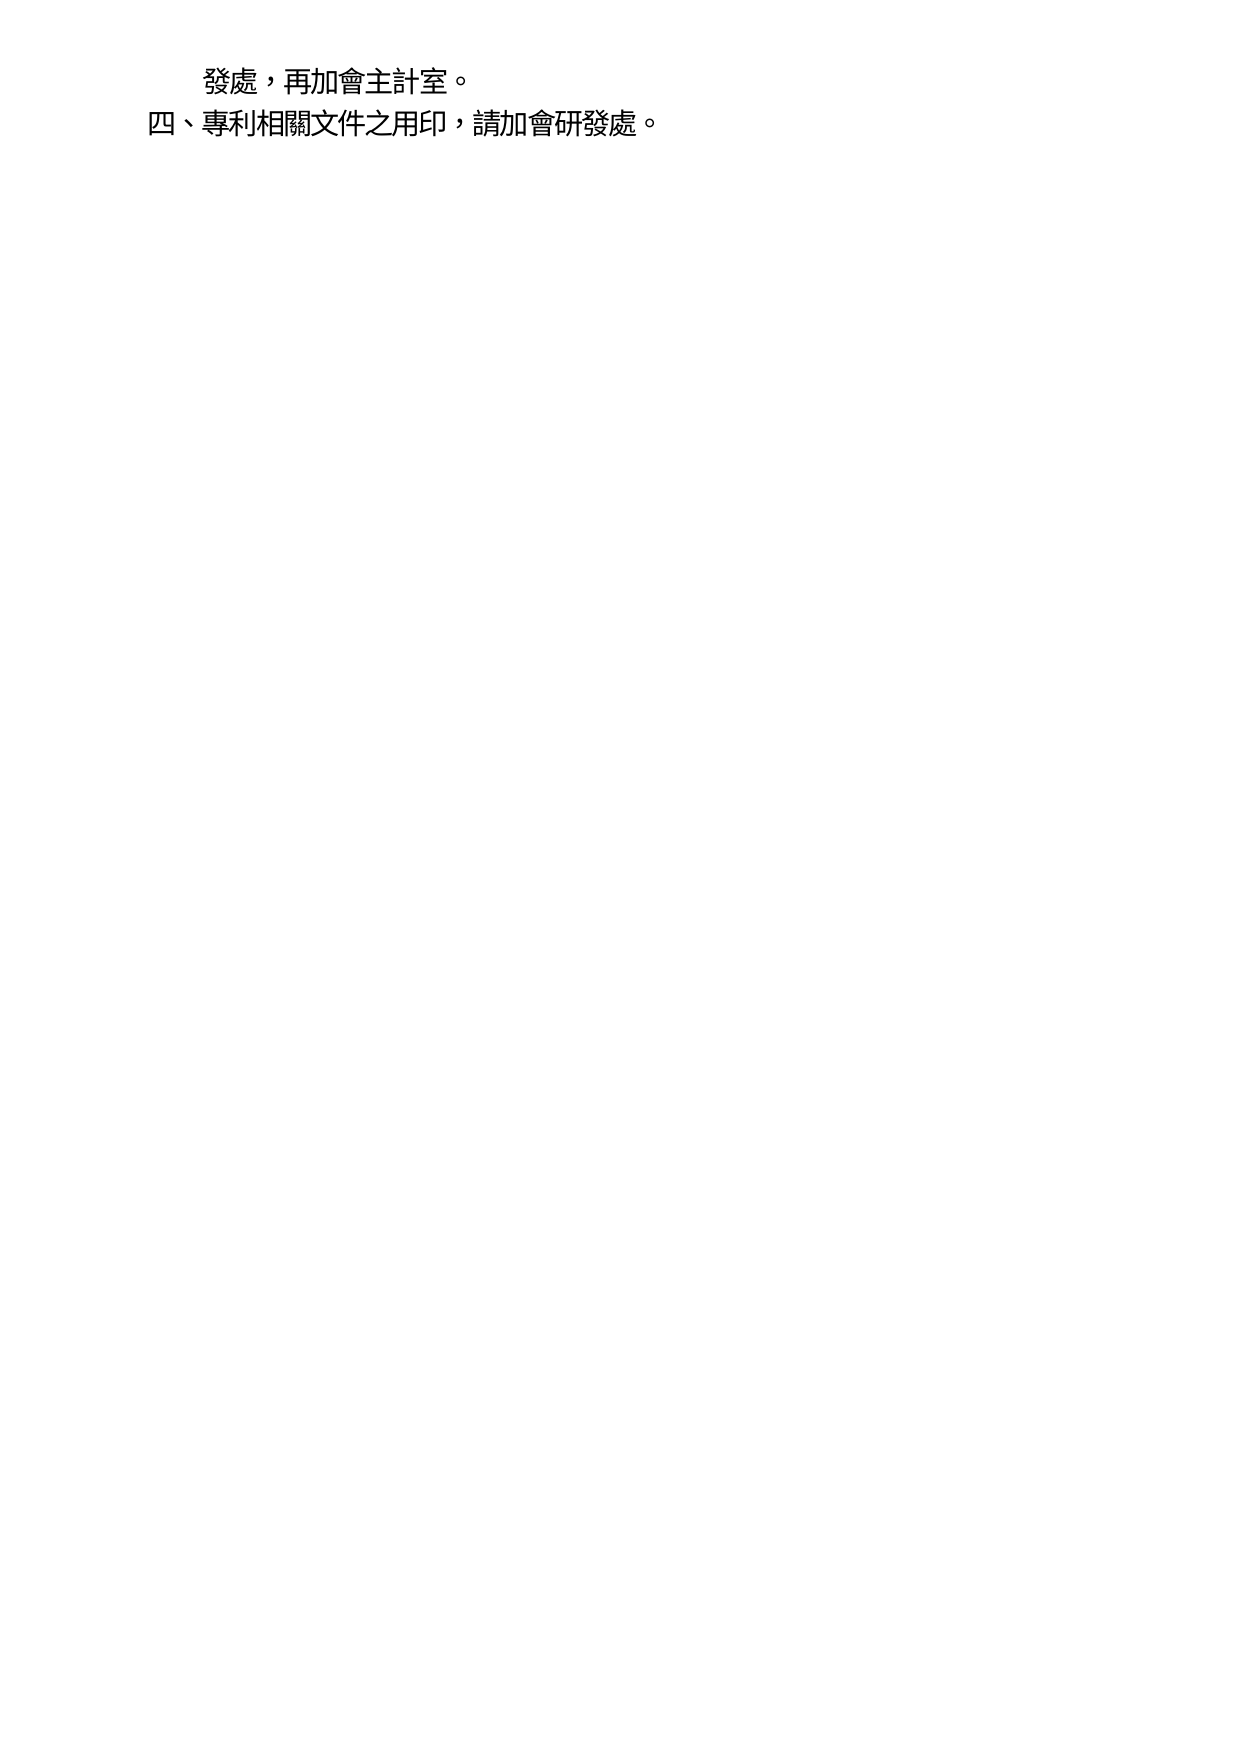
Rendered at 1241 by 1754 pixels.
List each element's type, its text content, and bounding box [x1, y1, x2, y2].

text 四、專利相關文件之用印，請加會研發處。 [147, 101, 1126, 142]
text 發處，再加會主計室。 [147, 59, 1126, 101]
